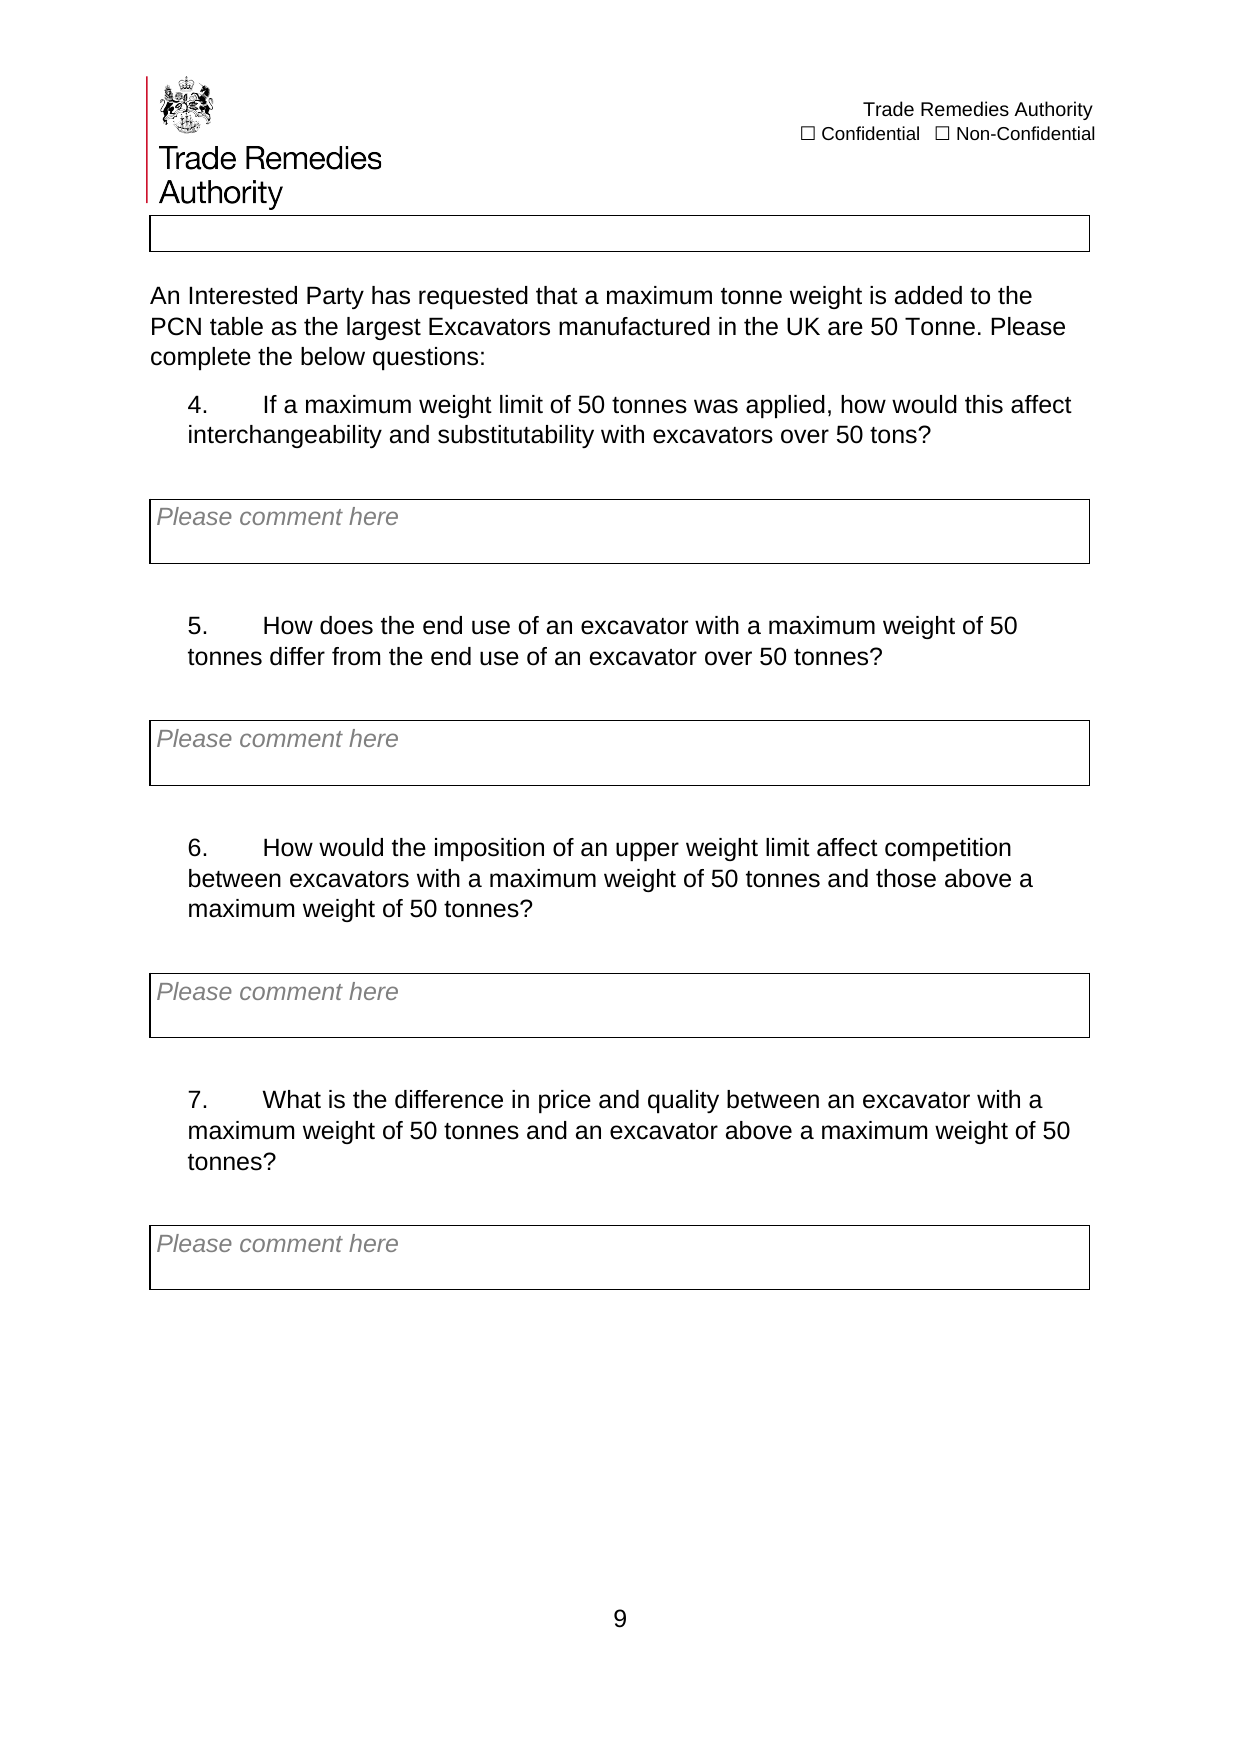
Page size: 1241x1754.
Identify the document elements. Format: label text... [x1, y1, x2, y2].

text An Interested Party has requested that a maximum tonne weight is added to the PCN table as the largest Excavators manufactured in the UK are 50 Tonne. Please complete the below questions: [150, 281, 1090, 371]
list What is the difference in price and quality between an excavator with a maximum weight of 50 tonnes and an excavator above a maximum weight of 50 tonnes? [187, 1085, 1090, 1176]
table_header Please comment here [151, 974, 1089, 1037]
list If a maximum weight limit of 50 tonnes was applied, how would this affect interchangeability and substitutability with excavators over 50 tons? [187, 389, 1090, 449]
list How does the end use of an excavator with a maximum weight of 50 tonnes differ from the end use of an excavator over 50 tonnes? [187, 611, 1090, 671]
table_header Please comment here [151, 1226, 1089, 1289]
list How would the imposition of an upper weight limit affect competition between excavators with a maximum weight of 50 tonnes and those above a maximum weight of 50 tonnes? [187, 833, 1090, 923]
table_header Please comment here [151, 721, 1089, 784]
table_header Please comment here [151, 500, 1089, 563]
table_header [151, 216, 1089, 251]
